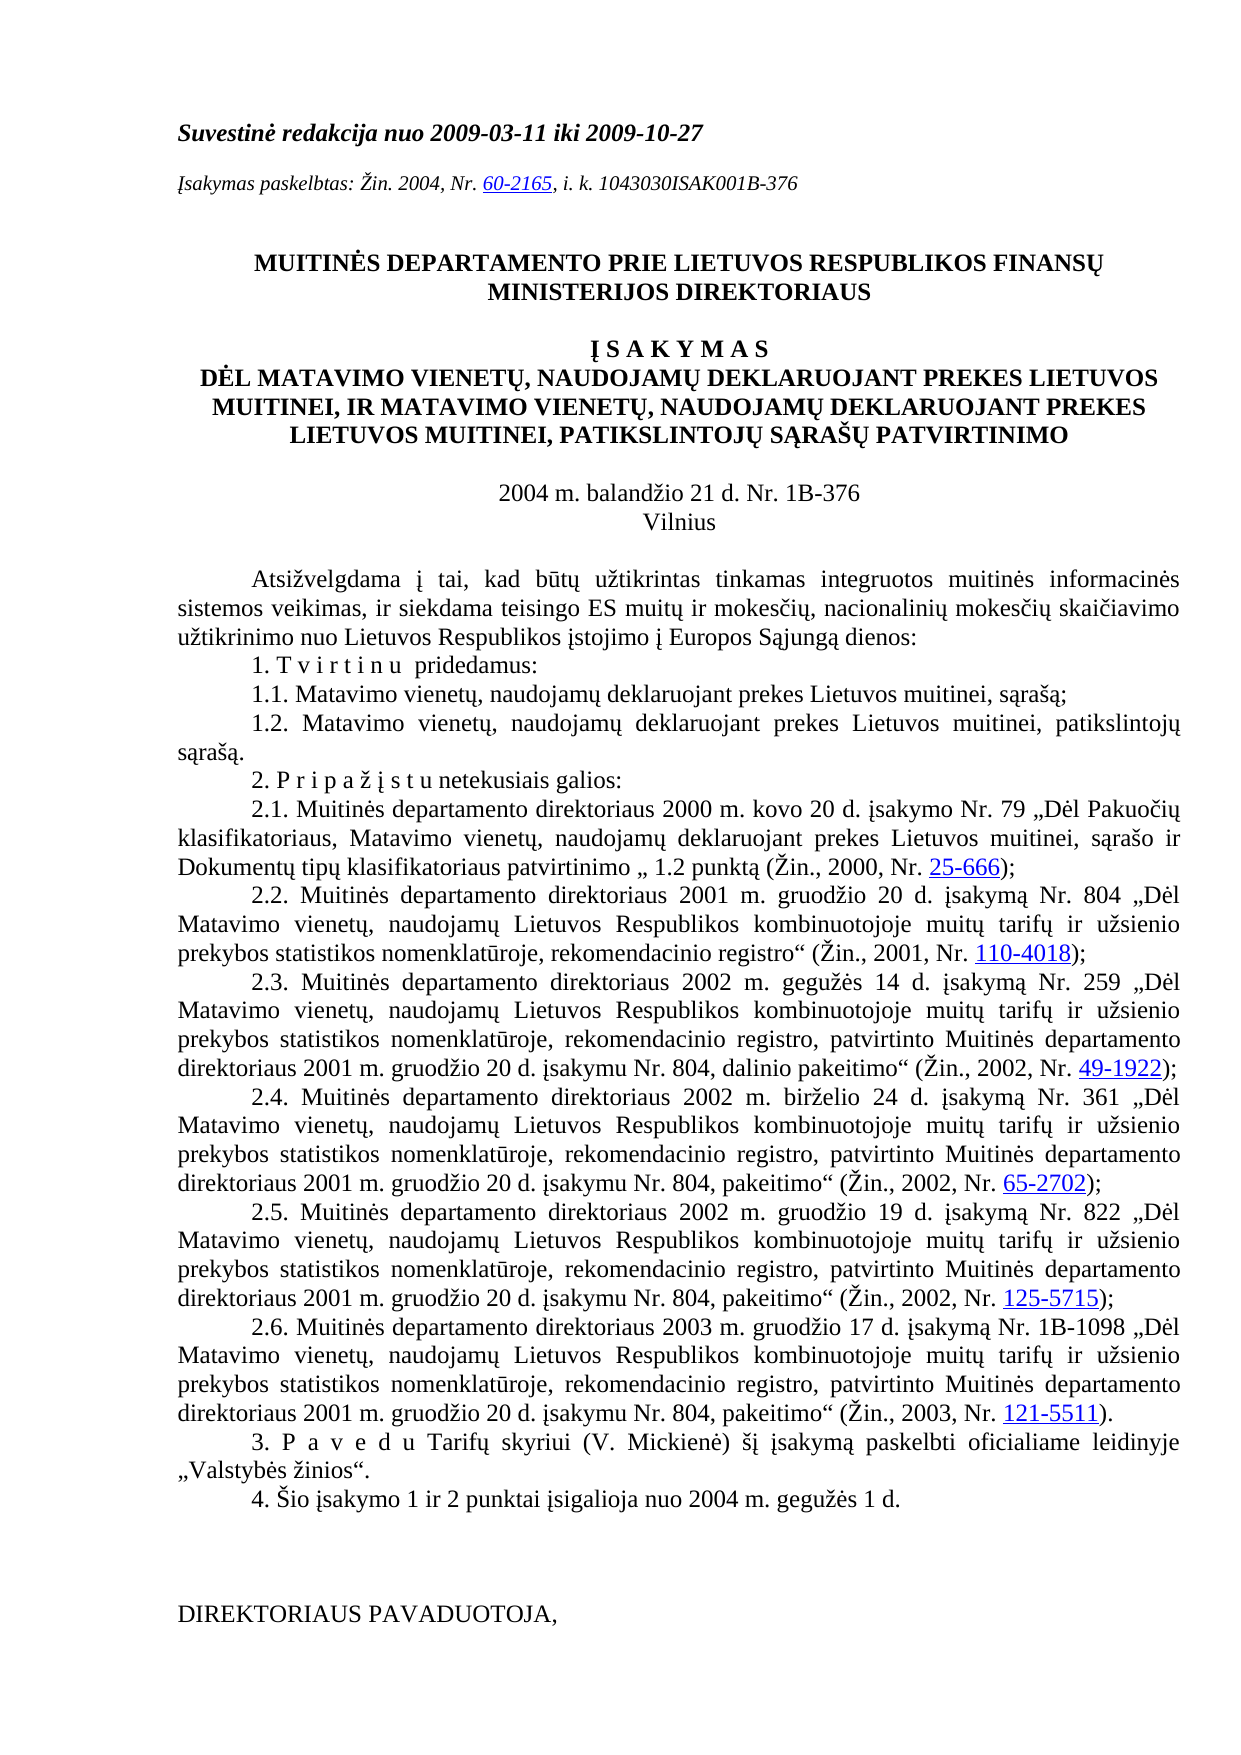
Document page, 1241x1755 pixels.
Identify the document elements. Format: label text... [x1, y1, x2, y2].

text 2.6. Muitinės departamento direktoriaus 2003 m. gruodžio 17 d. įsakymą Nr. 1B-1098 „Dėl Matavimo vienetų, naudojamų Lietuvos Respublikos kombinuotojoje muitų tarifų ir užsienio prekybos statistikos nomenklatūroje, rekomendacinio registro, patvirtinto Muitinės departamento direktoriaus 2001 m. gruodžio 20 d. įsakymu Nr. 804, pakeitimo“ (Žin., 2003, Nr. 121-5511). [177, 1312, 1181, 1427]
text Atsižvelgdama į tai, kad būtų užtikrintas tinkamas integruotos muitinės informacinės sistemos veikimas, ir siekdama teisingo ES muitų ir mokesčių, nacionalinių mokesčių skaičiavimo užtikrinimo nuo Lietuvos Respublikos įstojimo į Europos Sąjungą dienos: [177, 564, 1181, 650]
text Suvestinė redakcija nuo 2009-03-11 iki 2009-10-27 [177, 118, 1181, 147]
text 2.1. Muitinės departamento direktoriaus 2000 m. kovo 20 d. įsakymo Nr. 79 „Dėl Pakuočių klasifikatoriaus, Matavimo vienetų, naudojamų deklaruojant prekes Lietuvos muitinei, sąrašo ir Dokumentų tipų klasifikatoriaus patvirtinimo „ 1.2 punktą (Žin., 2000, Nr. 25-666); [177, 794, 1181, 880]
text Įsakymas paskelbtas: Žin. 2004, Nr. 60-2165, i. k. 1043030ISAK001B-376 [177, 171, 1181, 195]
text 2.2. Muitinės departamento direktoriaus 2001 m. gruodžio 20 d. įsakymą Nr. 804 „Dėl Matavimo vienetų, naudojamų Lietuvos Respublikos kombinuotojoje muitų tarifų ir užsienio prekybos statistikos nomenklatūroje, rekomendacinio registro“ (Žin., 2001, Nr. 110-4018); [177, 880, 1181, 967]
text 2. P r i p a ž į s t u netekusiais galios: [177, 765, 1181, 794]
text 1.1. Matavimo vienetų, naudojamų deklaruojant prekes Lietuvos muitinei, sąrašą; [177, 679, 1181, 708]
text 3. P a v e d u Tarifų skyriui (V. Mickienė) šį įsakymą paskelbti oficialiame leidinyje „Valstybės žinios“. [177, 1427, 1181, 1484]
text DĖL MATAVIMO VIENETŲ, NAUDOJAMŲ DEKLARUOJANT PREKES LIETUVOS MUITINEI, IR MATAVIMO VIENETŲ, NAUDOJAMŲ DEKLARUOJANT PREKES LIETUVOS MUITINEI, PATIKSLINTOJŲ SĄRAŠŲ PATVIRTINIMO [177, 363, 1181, 449]
text 2.5. Muitinės departamento direktoriaus 2002 m. gruodžio 19 d. įsakymą Nr. 822 „Dėl Matavimo vienetų, naudojamų Lietuvos Respublikos kombinuotojoje muitų tarifų ir užsienio prekybos statistikos nomenklatūroje, rekomendacinio registro, patvirtinto Muitinės departamento direktoriaus 2001 m. gruodžio 20 d. įsakymu Nr. 804, pakeitimo“ (Žin., 2002, Nr. 125-5715); [177, 1197, 1181, 1312]
text Į S A K Y M A S [177, 334, 1181, 363]
text 1. Tvirtinu pridedamus: [177, 650, 1181, 679]
text 4. Šio įsakymo 1 ir 2 punktai įsigalioja nuo 2004 m. gegužės 1 d. [177, 1484, 1181, 1513]
text MUITINĖS DEPARTAMENTO PRIE LIETUVOS RESPUBLIKOS FINANSŲ MINISTERIJOS DIREKTORIAUS [177, 248, 1181, 305]
text 2.4. Muitinės departamento direktoriaus 2002 m. birželio 24 d. įsakymą Nr. 361 „Dėl Matavimo vienetų, naudojamų Lietuvos Respublikos kombinuotojoje muitų tarifų ir užsienio prekybos statistikos nomenklatūroje, rekomendacinio registro, patvirtinto Muitinės departamento direktoriaus 2001 m. gruodžio 20 d. įsakymu Nr. 804, pakeitimo“ (Žin., 2002, Nr. 65-2702); [177, 1082, 1181, 1197]
text 2.3. Muitinės departamento direktoriaus 2002 m. gegužės 14 d. įsakymą Nr. 259 „Dėl Matavimo vienetų, naudojamų Lietuvos Respublikos kombinuotojoje muitų tarifų ir užsienio prekybos statistikos nomenklatūroje, rekomendacinio registro, patvirtinto Muitinės departamento direktoriaus 2001 m. gruodžio 20 d. įsakymu Nr. 804, dalinio pakeitimo“ (Žin., 2002, Nr. 49-1922); [177, 967, 1181, 1082]
text 2004 m. balandžio 21 d. Nr. 1B-376 [177, 478, 1181, 507]
text Vilnius [177, 507, 1181, 535]
text 1.2. Matavimo vienetų, naudojamų deklaruojant prekes Lietuvos muitinei, patikslintojų sąrašą. [177, 708, 1181, 765]
text Direktoriaus pavaduotoja, [177, 1599, 1181, 1628]
